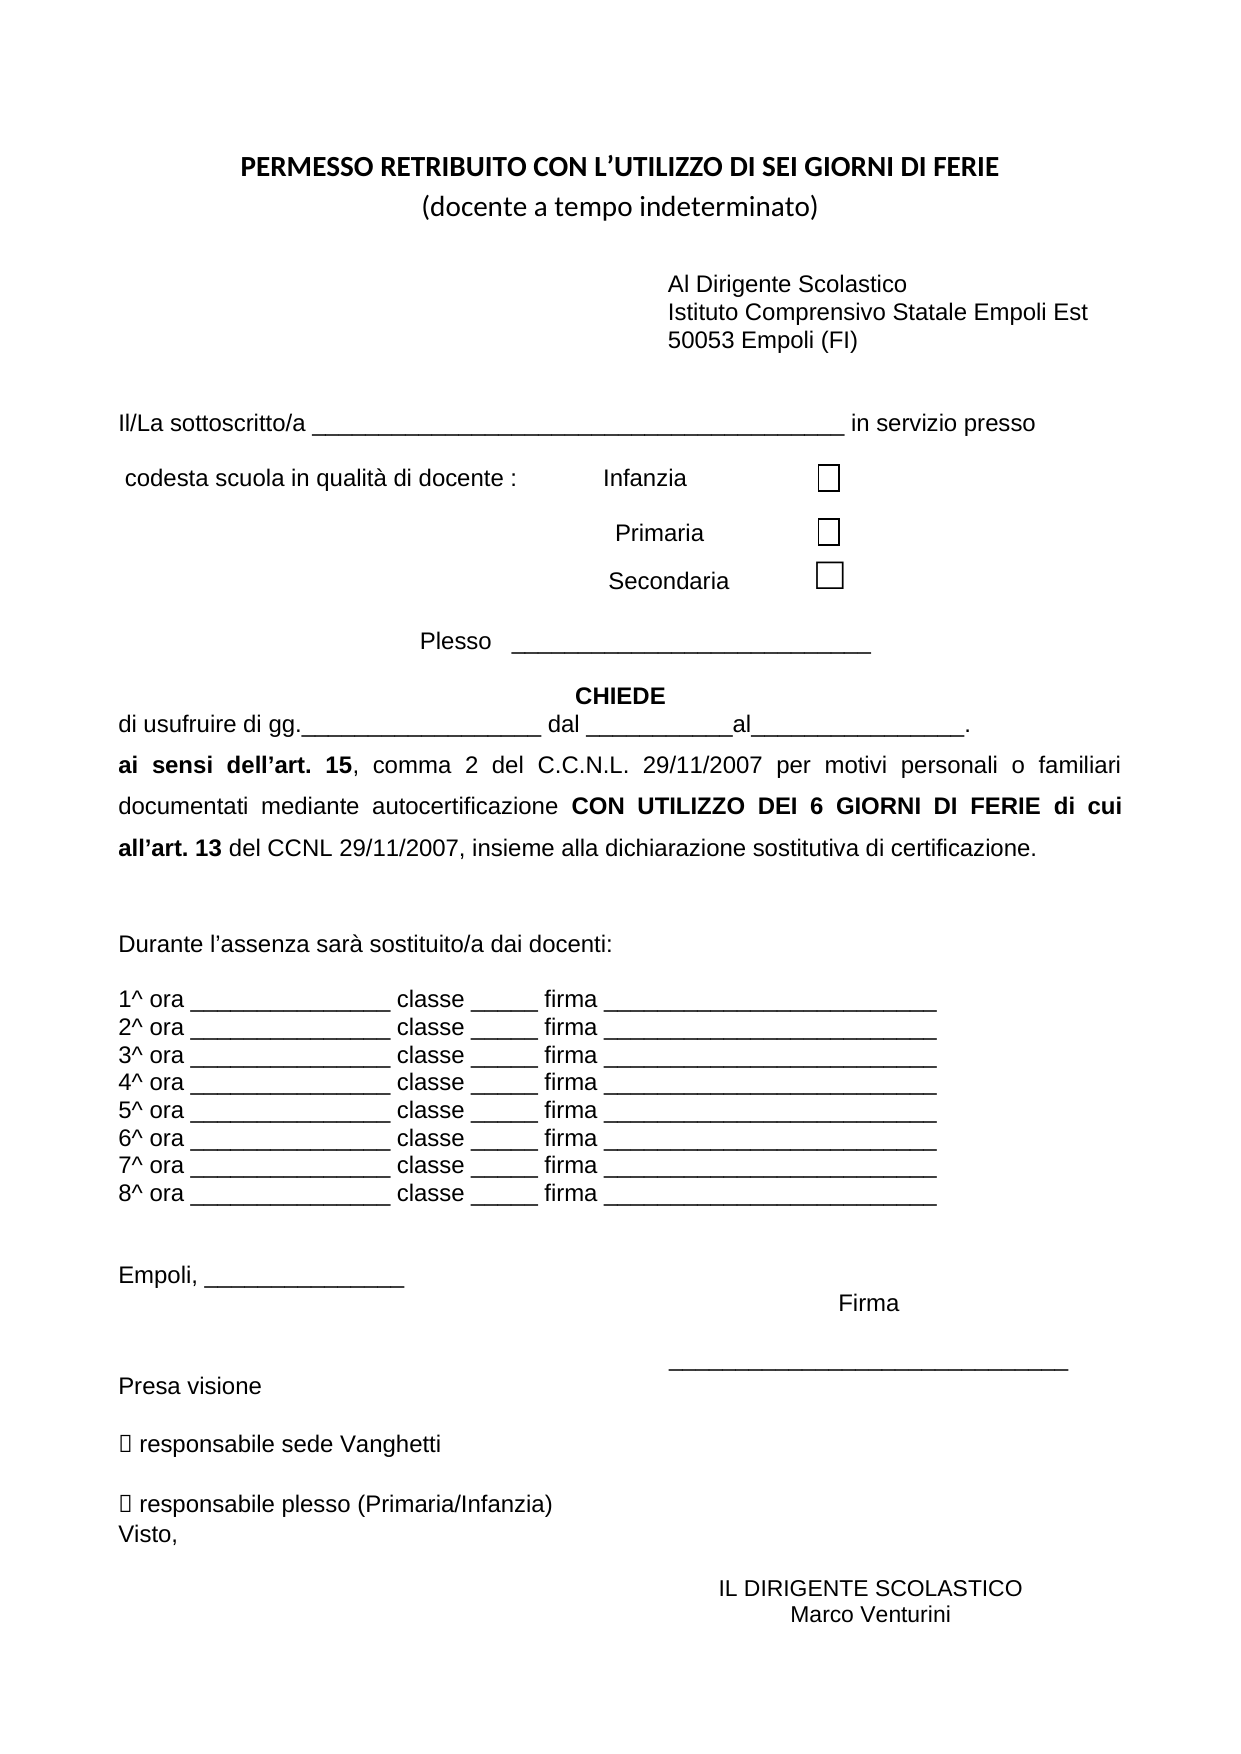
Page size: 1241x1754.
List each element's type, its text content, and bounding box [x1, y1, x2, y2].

text (docente a tempo indeterminato) [118, 188, 1122, 224]
text Durante l’assenza sarà sostituito/a dai docenti: [118, 930, 1122, 958]
table_header [118, 1575, 619, 1628]
table_header [118, 1289, 615, 1372]
text [840, 519, 1122, 546]
text 6^ ora _______________ classe _____ firma _________________________ [118, 1123, 1122, 1151]
text Empoli, _______________ [118, 1261, 1122, 1289]
text PERMESSO RETRIBUITO CON L’UTILIZZO DI SEI GIORNI DI FERIE [118, 148, 1122, 183]
text codesta scuola in qualità di docente : Infanzia [118, 464, 818, 491]
text di usufruire di gg.__________________ dal ___________al________________. [118, 709, 1122, 737]
text  responsabile sede Vanghetti [118, 1427, 1122, 1460]
text  responsabile plesso (Primaria/Infanzia) [118, 1487, 1122, 1520]
text Plesso­­­­­­­­­­­ ___________________________ [339, 627, 1122, 654]
text Istituto Comprensivo Statale Empoli Est [118, 298, 1122, 326]
text Visto, [118, 1520, 1122, 1547]
text 3^ ora _______________ classe _____ firma _________________________ [118, 1041, 1122, 1068]
text 50053 Empoli (FI) [118, 326, 1122, 353]
table_header Firma ______________________________ [615, 1289, 1122, 1372]
text Al Dirigente Scolastico [118, 270, 1122, 298]
text 1^ ora _______________ classe _____ firma _________________________ [118, 985, 1122, 1013]
text [840, 464, 1122, 491]
text 8^ ora _______________ classe _____ firma _________________________ [118, 1179, 1122, 1206]
text 2^ ora _______________ classe _____ firma _________________________ [118, 1013, 1122, 1041]
text Primaria [118, 519, 818, 546]
text Il/La sottoscritto/a ________________________________________ in servizio presso [118, 408, 1122, 436]
text 4^ ora _______________ classe _____ firma _________________________ [118, 1068, 1122, 1096]
text 7^ ora _______________ classe _____ firma _________________________ [118, 1151, 1122, 1179]
table_header IL DIRIGENTE SCOLASTICO Marco Venturini [619, 1575, 1122, 1628]
text Presa visione [118, 1372, 1122, 1399]
text 5^ ora _______________ classe _____ firma _________________________ [118, 1096, 1122, 1123]
text Secondaria □ [118, 546, 1122, 599]
subtitle CHIEDE [118, 682, 1122, 709]
text ai sensi dell’art. 15, comma 2 del C.C.N.L. 29/11/2007 per motivi personali o familiari documentati mediante autocertificazione CON UTILIZZO DEI 6 GIORNI DI FERIE di cui all’art. 13 del CCNL 29/11/2007, insieme alla dichiarazione sostitutiva di certificazione. [118, 751, 1122, 861]
